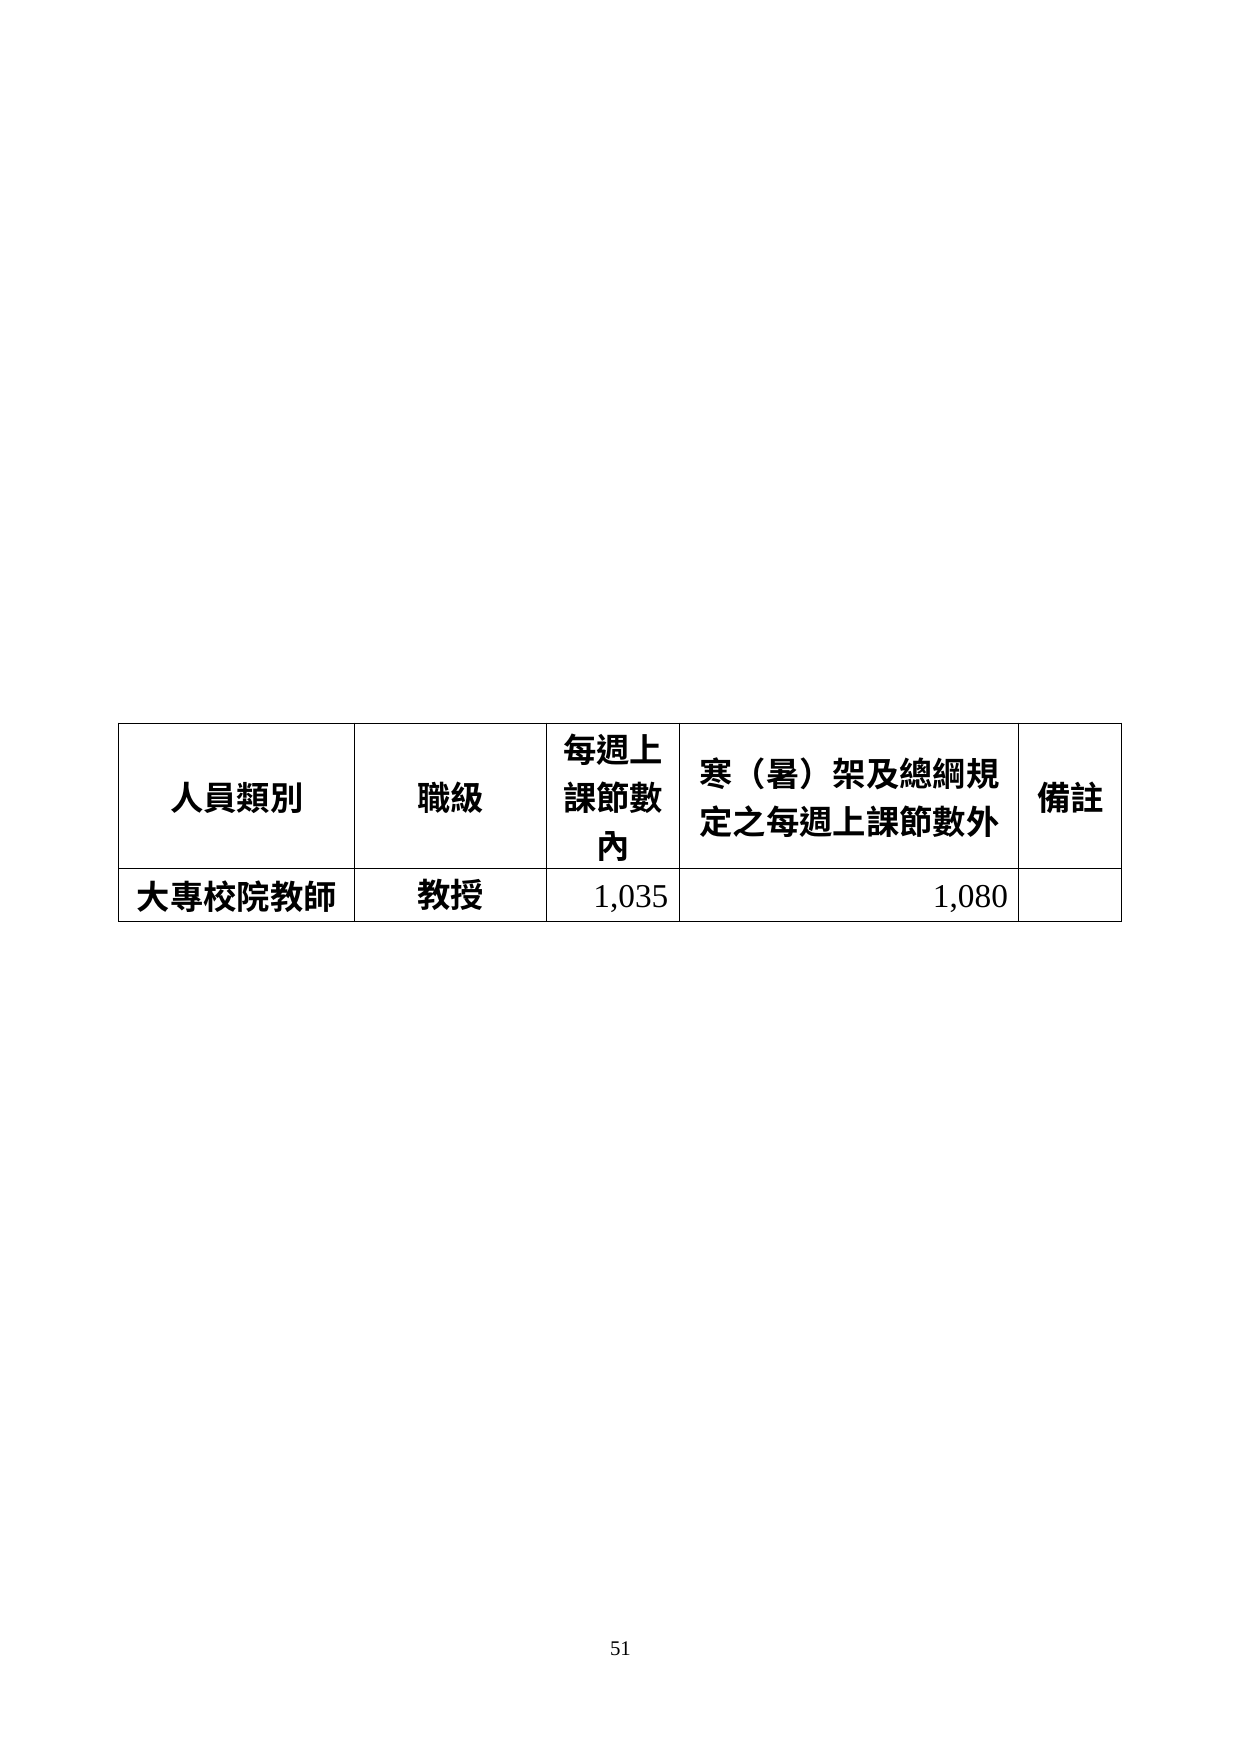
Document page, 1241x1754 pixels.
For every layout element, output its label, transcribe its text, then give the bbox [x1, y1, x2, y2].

table_cell 1,080 [680, 869, 1018, 921]
table_header 人員類別 [119, 724, 354, 868]
table_header 寒（暑）架及總綱規定之每週上課節數外 [680, 724, 1018, 868]
table_cell 教授 [355, 869, 546, 921]
table_header 備註 [1019, 724, 1121, 868]
table_header 職級 [355, 724, 546, 868]
table_header 每週上課節數內 [547, 724, 679, 868]
table_cell 大專校院教師 [119, 869, 354, 921]
table_cell 1,035 [547, 869, 679, 921]
table_cell [1019, 869, 1121, 921]
